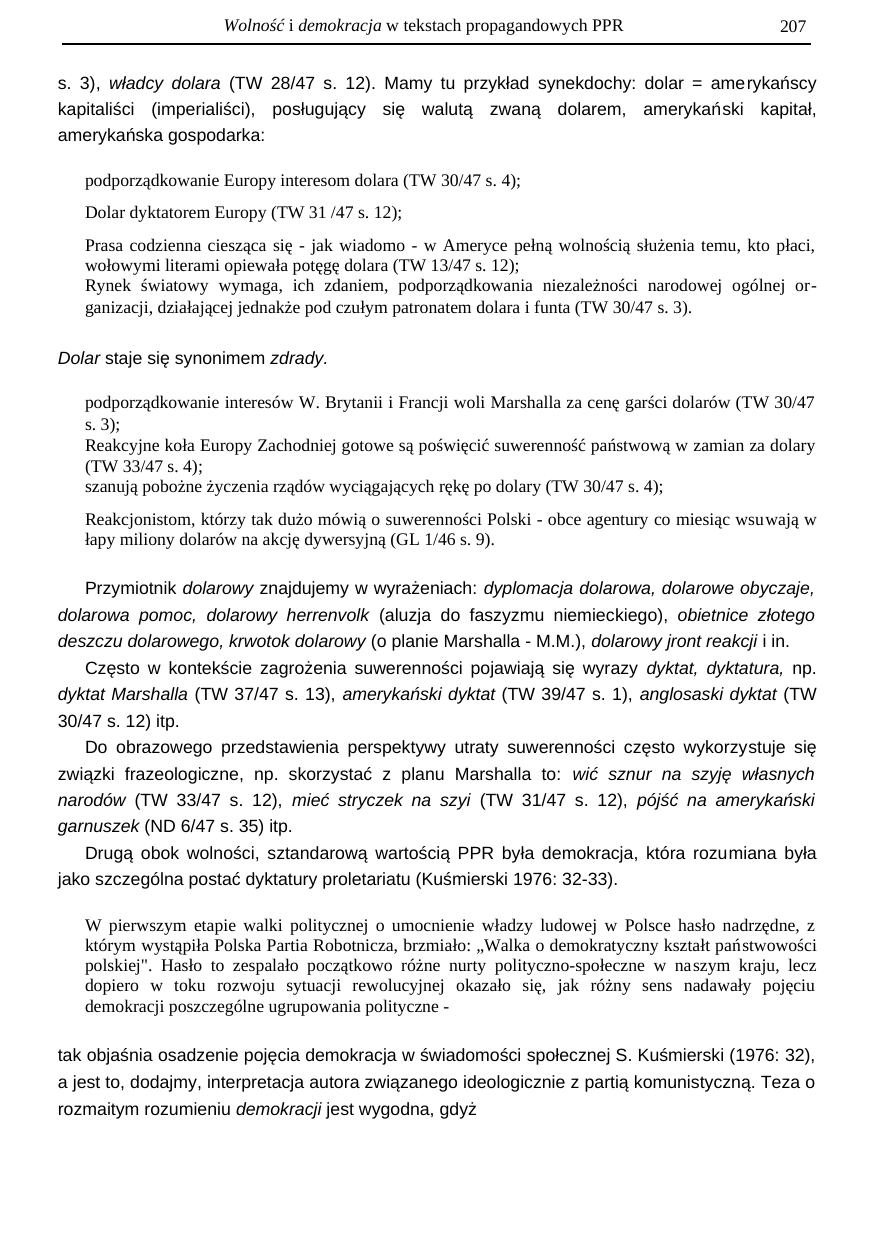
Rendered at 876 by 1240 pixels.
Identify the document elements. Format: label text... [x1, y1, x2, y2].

text Drugą obok wolności, sztandarową wartością PPR była demokracja, która rozu­miana była jako szczególna postać dyktatury proletariatu (Kuśmierski 1976: 32-33). [58, 843, 817, 889]
text s. 3), władcy dolara (TW 28/47 s. 12). Mamy tu przykład synekdochy: dolar = ame­rykańscy kapitaliści (imperialiści), posługujący się walutą zwaną dolarem, amerykań­ski kapitał, amerykańska gospodarka: [58, 72, 817, 145]
text Dolar dyktatorem Europy (TW 31 /47 s. 12); [58, 202, 817, 223]
text Przymiotnik dolarowy znajdujemy w wyrażeniach: dyplomacja dolarowa, dola­rowe obyczaje, dolarowa pomoc, dolarowy herrenvolk (aluzja do faszyzmu niemiec­kiego), obietnice złotego deszczu dolarowego, krwotok dolarowy (o planie Marshalla - M.M.), dolarowy jront reakcji i in. [58, 578, 817, 651]
text 207 [780, 16, 813, 37]
text Reakcjonistom, którzy tak dużo mówią o suwerenności Polski - obce agentury co miesiąc wsu­wają w łapy miliony dolarów na akcję dywersyjną (GL 1/46 s. 9). [85, 508, 817, 549]
text Dolar staje się synonimem zdrady. [58, 347, 817, 368]
text Prasa codzienna ciesząca się - jak wiadomo - w Ameryce pełną wolnością służenia temu, kto płaci, wołowymi literami opiewała potęgę dolara (TW 13/47 s. 12); [85, 235, 817, 275]
text Reakcyjne koła Europy Zachodniej gotowe są poświęcić suwerenność państwową w zamian za dolary (TW 33/47 s. 4); [85, 435, 817, 476]
text W pierwszym etapie walki politycznej o umocnienie władzy ludowej w Polsce hasło nadrzędne, z którym wystąpiła Polska Partia Robotnicza, brzmiało: „Walka o demokratyczny kształt pań­stwowości polskiej". Hasło to zespalało początkowo różne nurty polityczno-społeczne w na­szym kraju, lecz dopiero w toku rozwoju sytuacji rewolucyjnej okazało się, jak różny sens nadawały pojęciu demokracji poszczególne ugrupowania polityczne - [85, 914, 817, 1016]
text Wolność i demokracja w tekstach propagandowych PPR [223, 15, 651, 35]
text szanują pobożne życzenia rządów wyciągających rękę po dolary (TW 30/47 s. 4); [85, 476, 817, 496]
text Często w kontekście zagrożenia suwerenności pojawiają się wyrazy dyktat, dyk­tatura, np. dyktat Marshalla (TW 37/47 s. 13), amerykański dyktat (TW 39/47 s. 1), anglosaski dyktat (TW 30/47 s. 12) itp. [58, 657, 817, 731]
text podporządkowanie interesów W. Brytanii i Francji woli Marshalla za cenę garści dolarów (TW 30/47 s. 3); [85, 392, 817, 434]
text podporządkowanie Europy interesom dolara (TW 30/47 s. 4); [58, 170, 817, 190]
text Do obrazowego przedstawienia perspektywy utraty suwerenności często wykorzy­stuje się związki frazeologiczne, np. skorzystać z planu Marshalla to: wić sznur na szyję własnych narodów (TW 33/47 s. 12), mieć stryczek na szyi (TW 31/47 s. 12), pójść na amerykański garnuszek (ND 6/47 s. 35) itp. [58, 737, 817, 837]
text Rynek światowy wymaga, ich zdaniem, podporządkowania niezależności narodowej ogólnej or­ganizacji, działającej jednakże pod czułym patronatem dolara i funta (TW 30/47 s. 3). [85, 275, 817, 317]
text tak objaśnia osadzenie pojęcia demokracja w świadomości społecznej S. Kuśmierski (1976: 32), a jest to, dodajmy, interpretacja autora związanego ideologicznie z partią komunistyczną. Teza o rozmaitym rozumieniu demokracji jest wygodna, gdyż [58, 1045, 817, 1119]
